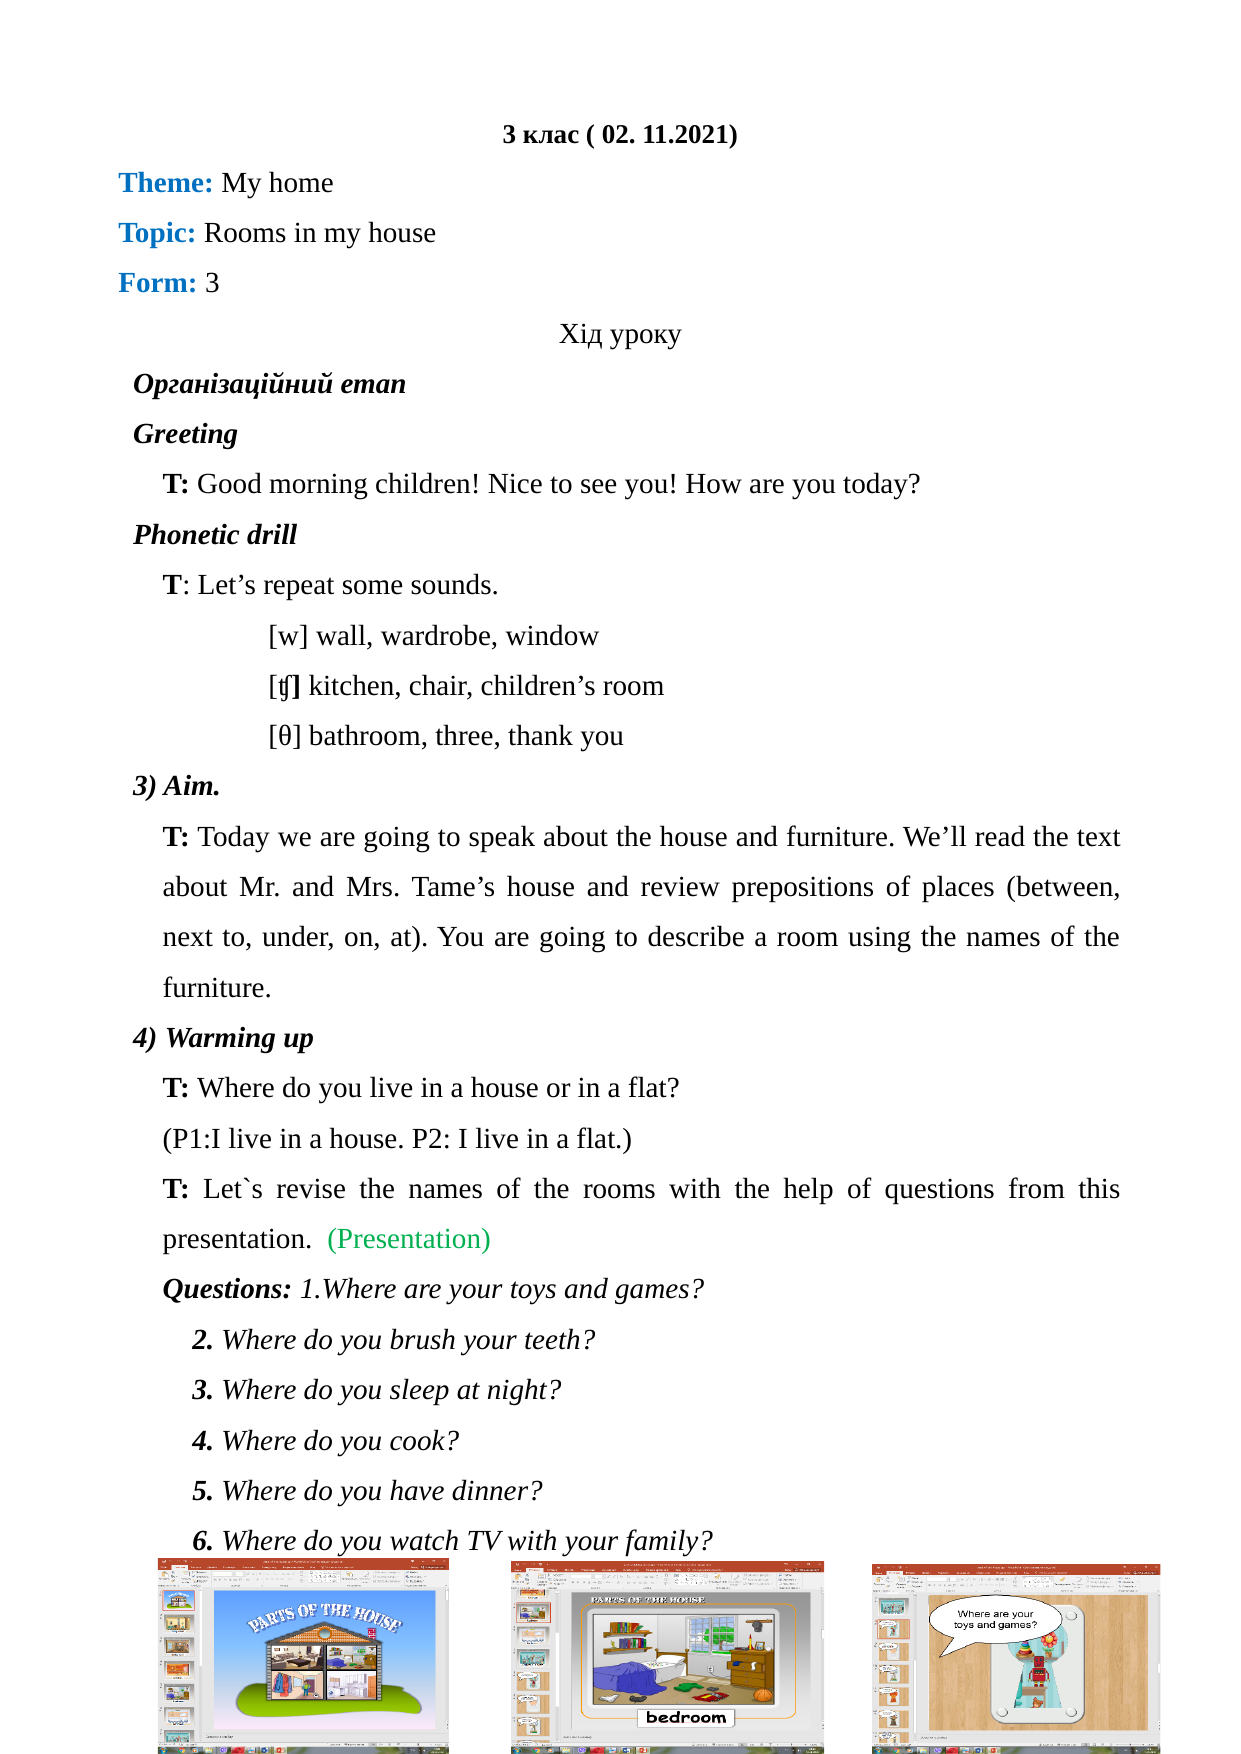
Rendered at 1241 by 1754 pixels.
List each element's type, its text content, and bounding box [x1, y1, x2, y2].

text Form: 3 [118, 265, 1122, 299]
picture [157, 1558, 449, 1754]
list 6. Where do you watch TV with your family? [192, 1523, 1122, 1557]
list (P1:I live in a house. P2: I live in a flat.) [162, 1121, 1122, 1154]
list T: Good morning children! Nice to see you! How are you today? [162, 467, 1122, 500]
picture [872, 1564, 1161, 1754]
list T: Where do you live in a house or in a flat? [162, 1070, 1122, 1104]
list T: Let`s revise the names of the rooms with the help of questions from this presentation. (Presentation) [162, 1171, 1122, 1255]
list 3) Aim. [133, 768, 1122, 802]
list [θ] bathroom, three, thank you [268, 718, 1122, 752]
list 4. Where do you cook? [192, 1423, 1122, 1456]
list 2. Where do you brush your teeth? [192, 1322, 1122, 1356]
list T: Let’s repeat some sounds. [162, 567, 1122, 601]
text Хід уроку [118, 316, 1122, 349]
list [ʧ] kitchen, chair, children’s room [268, 668, 1122, 701]
list Організаційний етап [133, 366, 1122, 399]
list [w] wall, wardrobe, window [268, 618, 1122, 651]
list 5. Where do you have dinner? [192, 1473, 1122, 1506]
text Theme: My home [118, 165, 1122, 198]
list T: Today we are going to speak about the house and furniture. We’ll read the text about Mr. and Mrs. Tame’s house and review prepositions of places (between, next to, under, on, at). You are going to describe a room using the names of the furniture. [162, 819, 1122, 1003]
list 3. Where do you sleep at night? [192, 1372, 1122, 1406]
list Greeting [133, 416, 1122, 450]
list 4) Warming up [133, 1020, 1122, 1054]
text Topic: Rooms in my house [118, 215, 1122, 249]
list Phonetic drill [133, 517, 1122, 551]
text 3 клас ( 02. 11.2021) [118, 118, 1122, 149]
list Questions: 1.Where are your toys and games? [162, 1272, 1122, 1305]
picture [511, 1561, 825, 1754]
